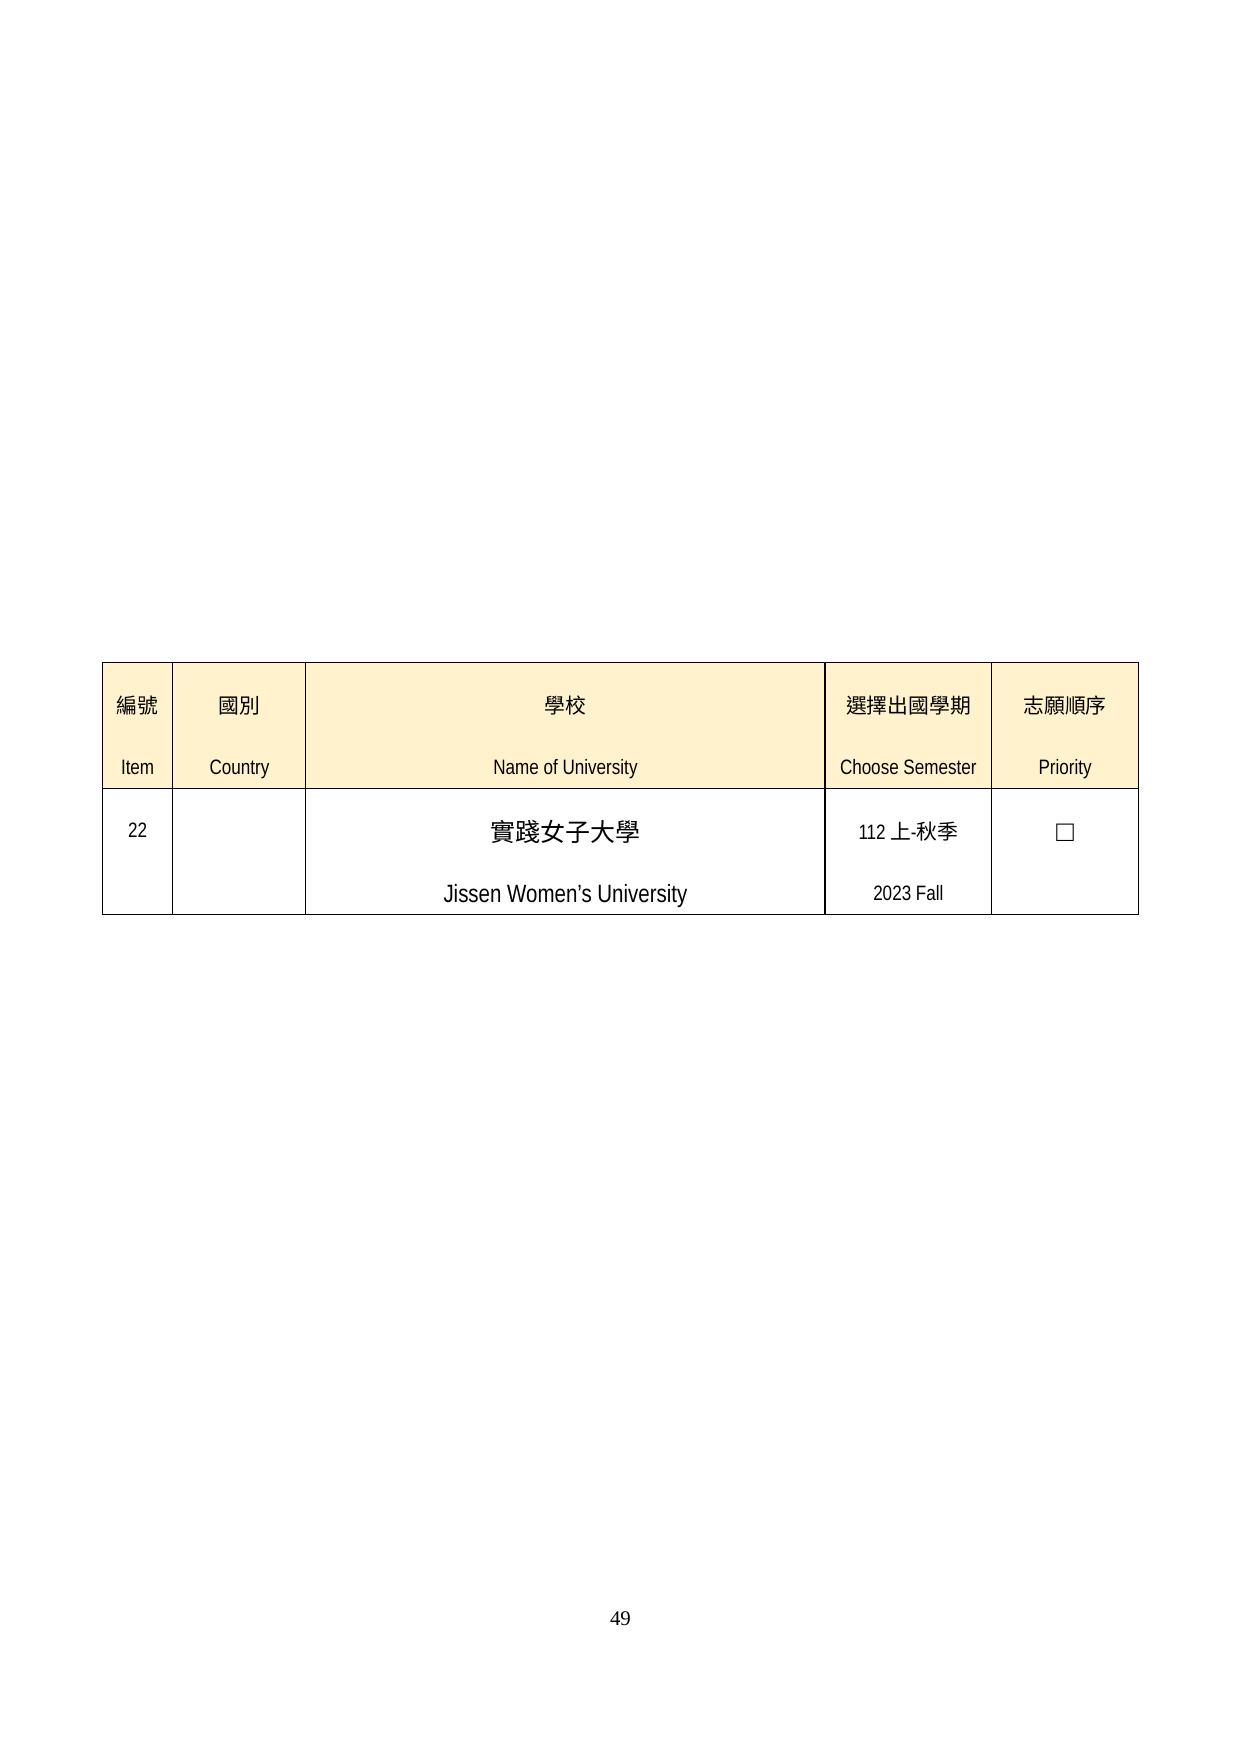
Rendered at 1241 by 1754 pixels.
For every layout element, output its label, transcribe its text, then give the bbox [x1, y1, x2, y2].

table_header 選擇出國學期 Choose Semester [826, 663, 991, 788]
table_cell 實踐女子大學 Jissen Women’s University [306, 789, 824, 914]
table_cell □ [992, 789, 1138, 914]
table_header 志願順序 Priority [992, 663, 1138, 788]
table_cell 112上-秋季 2023 Fall [826, 789, 991, 914]
table_header 國別 Country [173, 663, 305, 788]
table_cell 22 [103, 789, 172, 914]
table_header 學校 Name of University [306, 663, 824, 788]
table_header 編號 Item [103, 663, 172, 788]
table_cell [173, 789, 305, 914]
